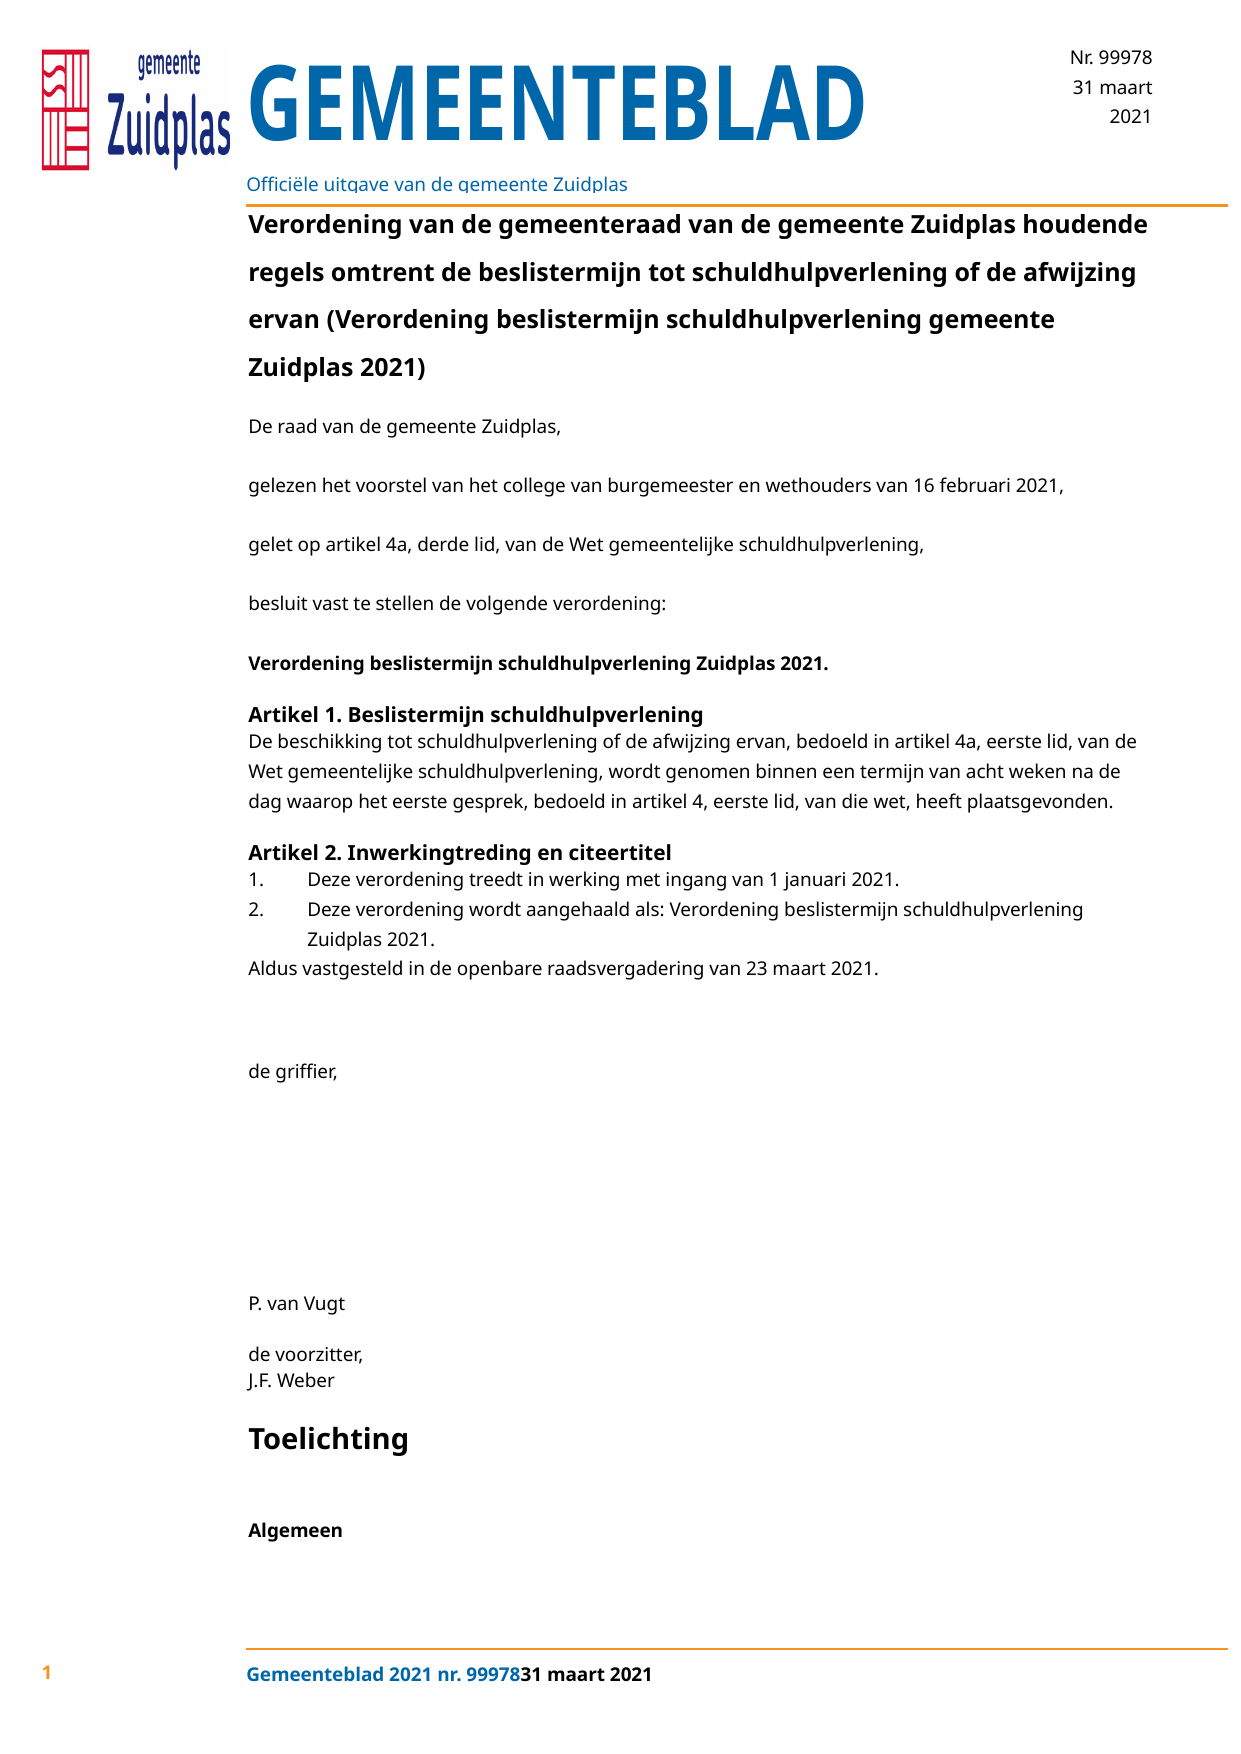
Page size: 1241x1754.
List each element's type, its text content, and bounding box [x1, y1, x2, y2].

text Algemeen [248, 1517, 1152, 1543]
text Verordening van de gemeenteraad van de gemeente Zuidplas houdende regels omtrent de beslistermijn tot schuldhulpverlening of de afwijzing ervan (Verordening beslistermijn schuldhulpverlening gemeente Zuidplas 2021) [248, 207, 1152, 384]
list Deze verordening wordt aangehaald als: Verordening beslistermijn schuldhulpverlening Zuidplas 2021. [248, 896, 1152, 952]
text besluit vast te stellen de volgende verordening: [248, 591, 1152, 616]
text Artikel 2. Inwerkingtreding en citeertitel [248, 838, 1152, 867]
text J.F. Weber [248, 1367, 1152, 1393]
list Deze verordening treedt in werking met ingang van 1 januari 2021. [248, 867, 1152, 892]
text Verordening beslistermijn schuldhulpverlening Zuidplas 2021. [248, 650, 1152, 676]
text Artikel 1. Beslistermijn schuldhulpverlening [248, 700, 1152, 729]
text gelezen het voorstel van het college van burgemeester en wethouders van 16 februari 2021, [248, 472, 1152, 498]
text De raad van de gemeente Zuidplas, [248, 413, 1152, 439]
text gelet op artikel 4a, derde lid, van de Wet gemeentelijke schuldhulpverlening, [248, 531, 1152, 557]
text Aldus vastgesteld in de openbare raadsvergadering van 23 maart 2021. [248, 955, 1152, 981]
picture [41, 47, 231, 172]
text P. van Vugt [248, 1290, 1152, 1316]
text De beschikking tot schuldhulpverlening of de afwijzing ervan, bedoeld in artikel 4a, eerste lid, van de Wet gemeentelijke schuldhulpverlening, wordt genomen binnen een termijn van acht weken na de dag waarop het eerste gesprek, bedoeld in artikel 4, eerste lid, van die wet, heeft plaatsgevonden. [248, 729, 1152, 813]
text de griffier, [248, 1058, 1152, 1084]
text de voorzitter, [248, 1341, 1152, 1367]
text Toelichting [248, 1418, 1152, 1458]
